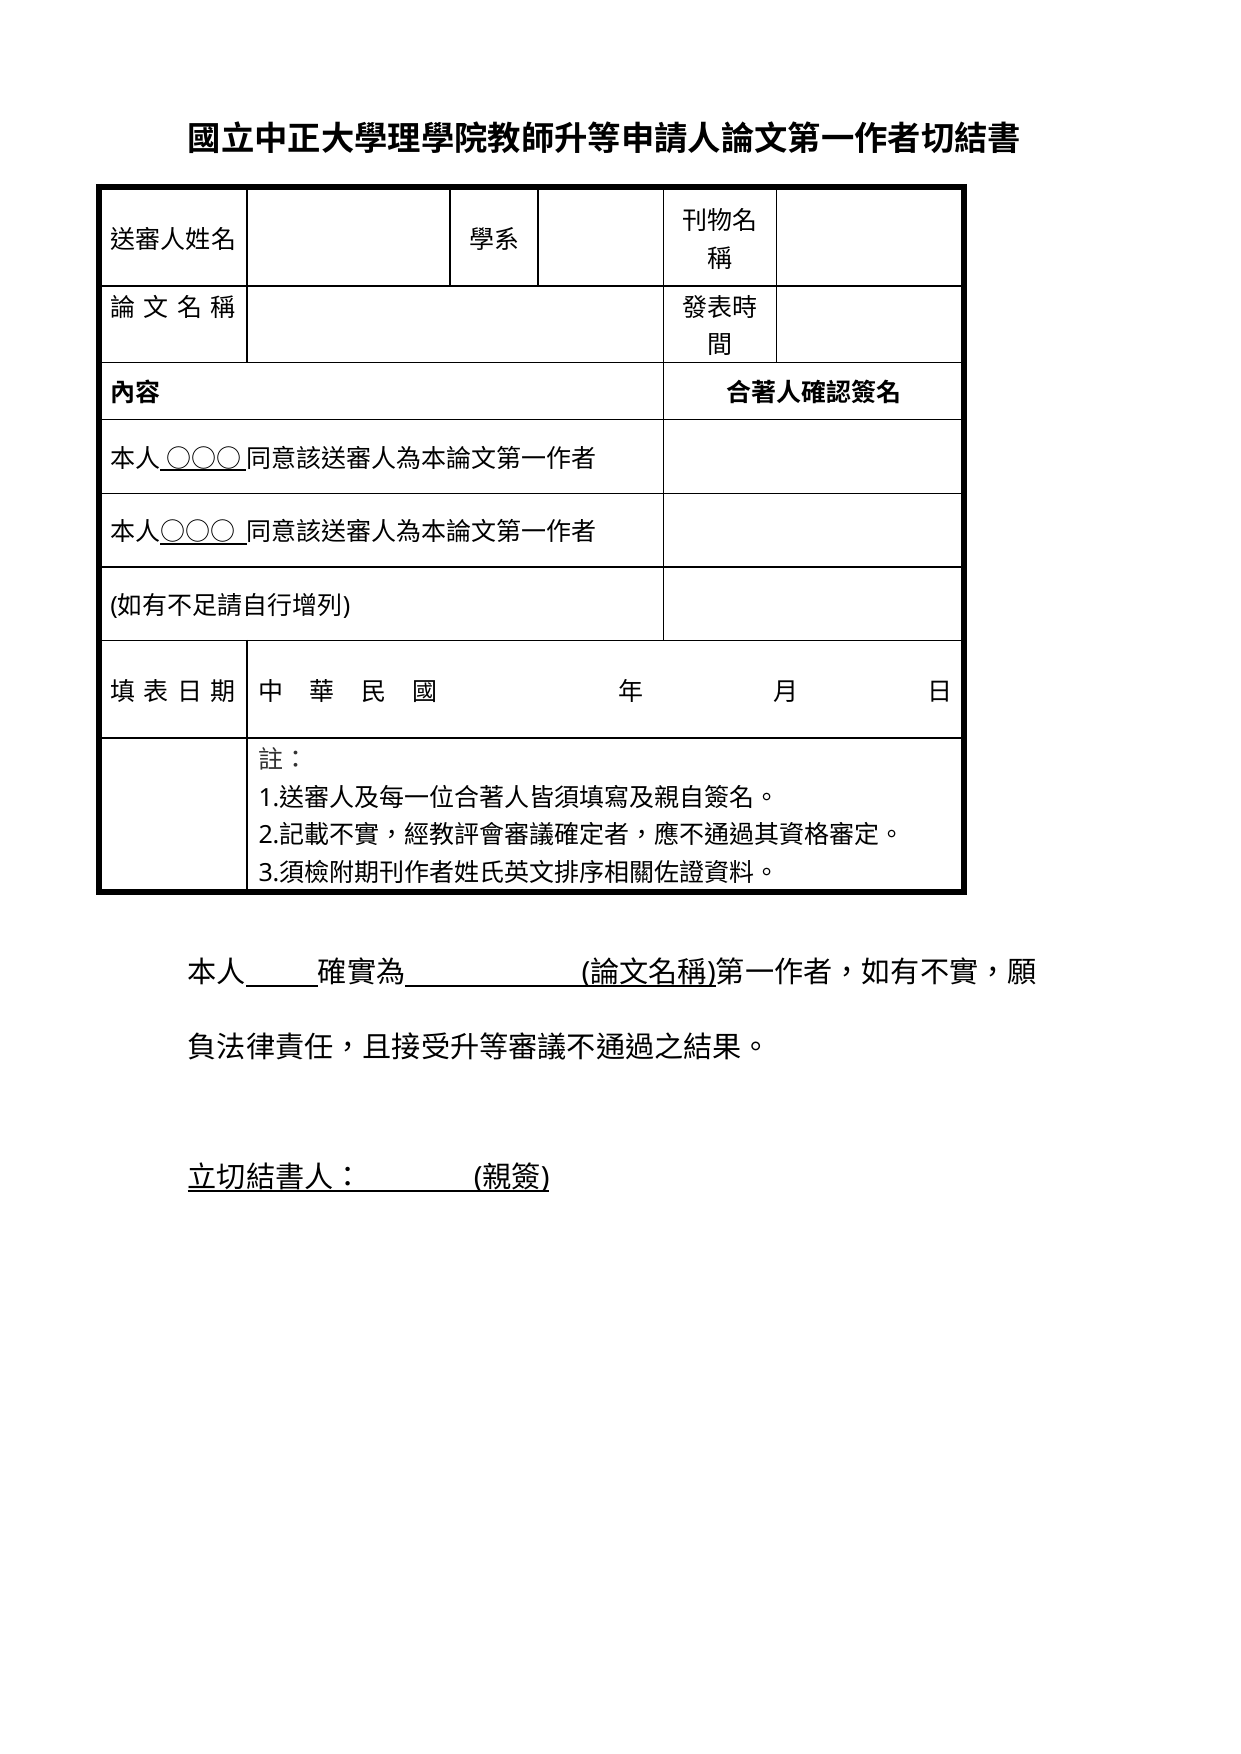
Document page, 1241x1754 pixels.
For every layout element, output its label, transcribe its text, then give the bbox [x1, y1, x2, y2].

table_cell [664, 420, 961, 492]
table_header [777, 190, 961, 285]
text 立切結書人： (親簽) [187, 1158, 1053, 1195]
table_cell 註： 1.送審人及每一位合著人皆須填寫及親自簽名。 2.記載不實，經教評會審議確定者，應不通過其資格審定。 3.須檢附期刊作者姓氏英文排序相關佐證資料。 [248, 739, 961, 889]
table_cell 本人 ○○○ 同意該送審人為本論文第一作者 [102, 420, 663, 492]
table_header [539, 190, 663, 285]
text 國立中正大學理學院教師升等申請人論文第一作者切結書 [187, 112, 1053, 160]
table_cell 本人○○○ 同意該送審人為本論文第一作者 [102, 494, 663, 566]
table_cell [664, 568, 961, 640]
table_header 刊物名稱 [664, 190, 776, 285]
table_cell [102, 739, 246, 889]
table_cell 論文名稱 [102, 287, 246, 362]
table_header [248, 190, 449, 285]
table_header 送審人姓名 [102, 190, 246, 285]
table_cell 填表日期 [102, 641, 246, 737]
table_cell 中華民國○○○年○○月○○日 [248, 641, 961, 737]
table_cell 合著人確認簽名 [664, 363, 961, 419]
text 本人 確實為 (論文名稱)第一作者，如有不實，願負法律責任，且接受升等審議不通過之結果。 [187, 933, 1053, 1083]
table_cell [664, 494, 961, 566]
table_header 學系 [451, 190, 537, 285]
table_cell (如有不足請自行增列) [102, 568, 663, 640]
table_cell 內容 [102, 363, 663, 419]
table_cell [777, 287, 961, 362]
table_cell [248, 287, 663, 362]
table_cell 發表時間 [664, 287, 776, 362]
